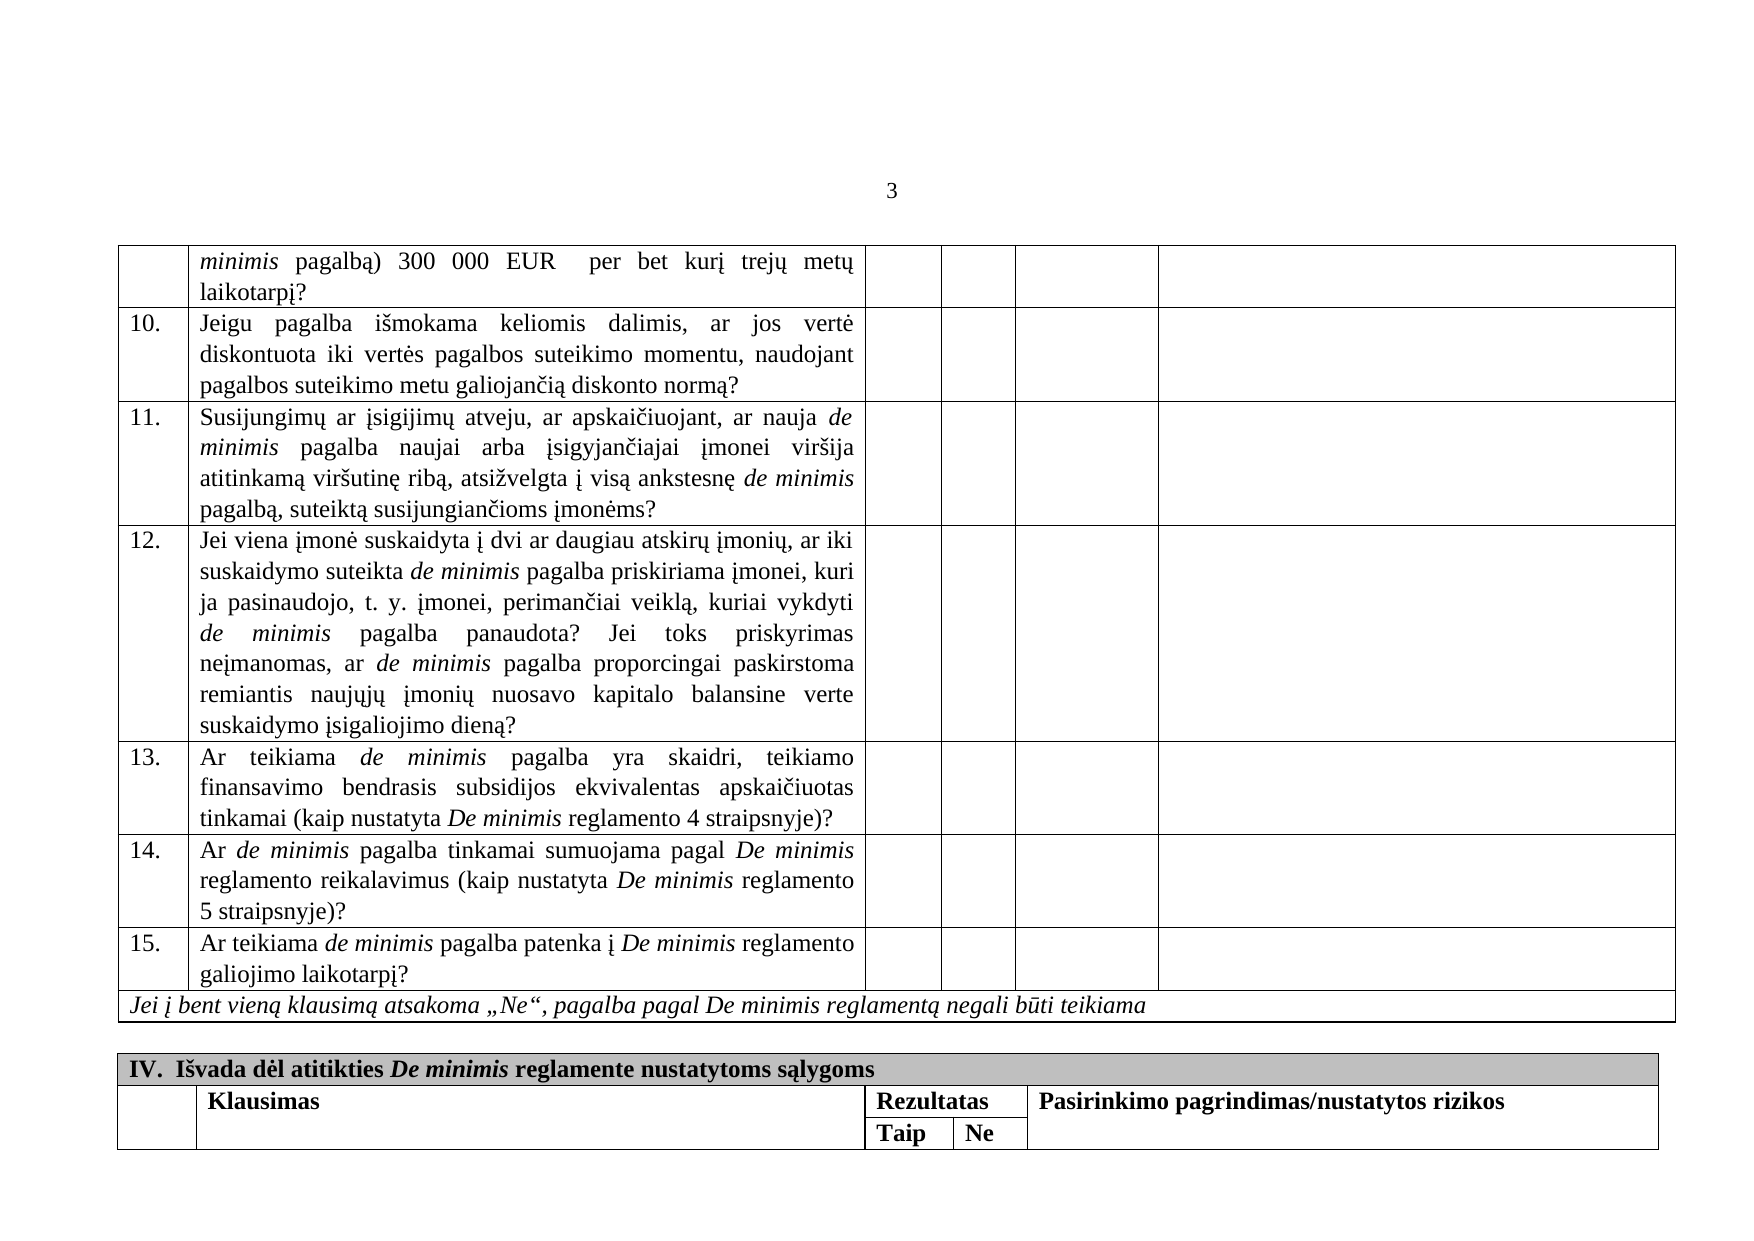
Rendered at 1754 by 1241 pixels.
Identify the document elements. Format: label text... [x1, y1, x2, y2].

table_cell Taip [866, 1118, 953, 1148]
table_cell [1159, 308, 1675, 401]
table_cell [866, 526, 941, 741]
table_cell [1159, 402, 1675, 524]
table_cell [1016, 526, 1158, 741]
table_cell [866, 742, 941, 834]
table_cell 15. [119, 928, 188, 989]
table_cell Jei į bent vieną klausimą atsakoma „Ne“, pagalba pagal De minimis reglamentą negali būti teikiama [119, 991, 1675, 1021]
table_header IV. Išvada dėl atitikties De minimis reglamente nustatytoms sąlygoms [118, 1054, 1658, 1085]
table_cell [118, 1086, 196, 1148]
table_cell [1016, 928, 1158, 989]
table_cell [1016, 402, 1158, 524]
table_cell [1159, 835, 1675, 927]
table_cell Susijungimų ar įsigijimų atveju, ar apskaičiuojant, ar nauja de minimis pagalba naujai arba įsigyjančiajai įmonei viršija atitinkamą viršutinę ribą, atsižvelgta į visą ankstesnę de minimis pagalbą, suteiktą susijungiančioms įmonėms? [189, 402, 865, 524]
table_cell [1159, 526, 1675, 741]
table_cell 14. [119, 835, 188, 927]
table_cell [866, 402, 941, 524]
table_cell Ar teikiama de minimis pagalba patenka į De minimis reglamento galiojimo laikotarpį? [189, 928, 865, 989]
table_cell [942, 526, 1015, 741]
table_cell Ar teikiama de minimis pagalba yra skaidri, teikiamo finansavimo bendrasis subsidijos ekvivalentas apskaičiuotas tinkamai (kaip nustatyta De minimis reglamento 4 straipsnyje)? [189, 742, 865, 834]
table_cell 11. [119, 402, 188, 524]
table_cell [1159, 928, 1675, 989]
table_cell [942, 928, 1015, 989]
table_cell Ar de minimis pagalba tinkamai sumuojama pagal De minimis reglamento reikalavimus (kaip nustatyta De minimis reglamento 5 straipsnyje)? [189, 835, 865, 927]
table_cell [866, 928, 941, 989]
table_cell [866, 246, 941, 307]
table_cell [119, 246, 188, 307]
table_cell [942, 742, 1015, 834]
table_cell minimis pagalbą) 300 000 EUR per bet kurį trejų metų laikotarpį? [189, 246, 865, 307]
table_cell 10. [119, 308, 188, 401]
table_cell [1016, 742, 1158, 834]
table_cell [1016, 835, 1158, 927]
table_cell [942, 308, 1015, 401]
table_cell 13. [119, 742, 188, 834]
table_cell Rezultatas [866, 1086, 1027, 1117]
table_cell Jei viena įmonė suskaidyta į dvi ar daugiau atskirų įmonių, ar iki suskaidymo suteikta de minimis pagalba priskiriama įmonei, kuri ja pasinaudojo, t. y. įmonei, perimančiai veiklą, kuriai vykdyti de minimis pagalba panaudota? Jei toks priskyrimas neįmanomas, ar de minimis pagalba proporcingai paskirstoma remiantis naujųjų įmonių nuosavo kapitalo balansine verte suskaidymo įsigaliojimo dieną? [189, 526, 865, 741]
table_cell [866, 308, 941, 401]
table_cell 12. [119, 526, 188, 741]
table_cell [1159, 742, 1675, 834]
table_cell Pasirinkimo pagrindimas/nustatytos rizikos [1028, 1086, 1658, 1148]
table_cell [942, 402, 1015, 524]
table_cell [1016, 308, 1158, 401]
table_cell [942, 835, 1015, 927]
table_cell Jeigu pagalba išmokama keliomis dalimis, ar jos vertė diskontuota iki vertės pagalbos suteikimo momentu, naudojant pagalbos suteikimo metu galiojančią diskonto normą? [189, 308, 865, 401]
table_cell Ne [954, 1118, 1027, 1148]
table_cell [942, 246, 1015, 307]
table_cell Klausimas [197, 1086, 864, 1148]
table_cell [1159, 246, 1675, 307]
table_cell [866, 835, 941, 927]
table_cell [1016, 246, 1158, 307]
